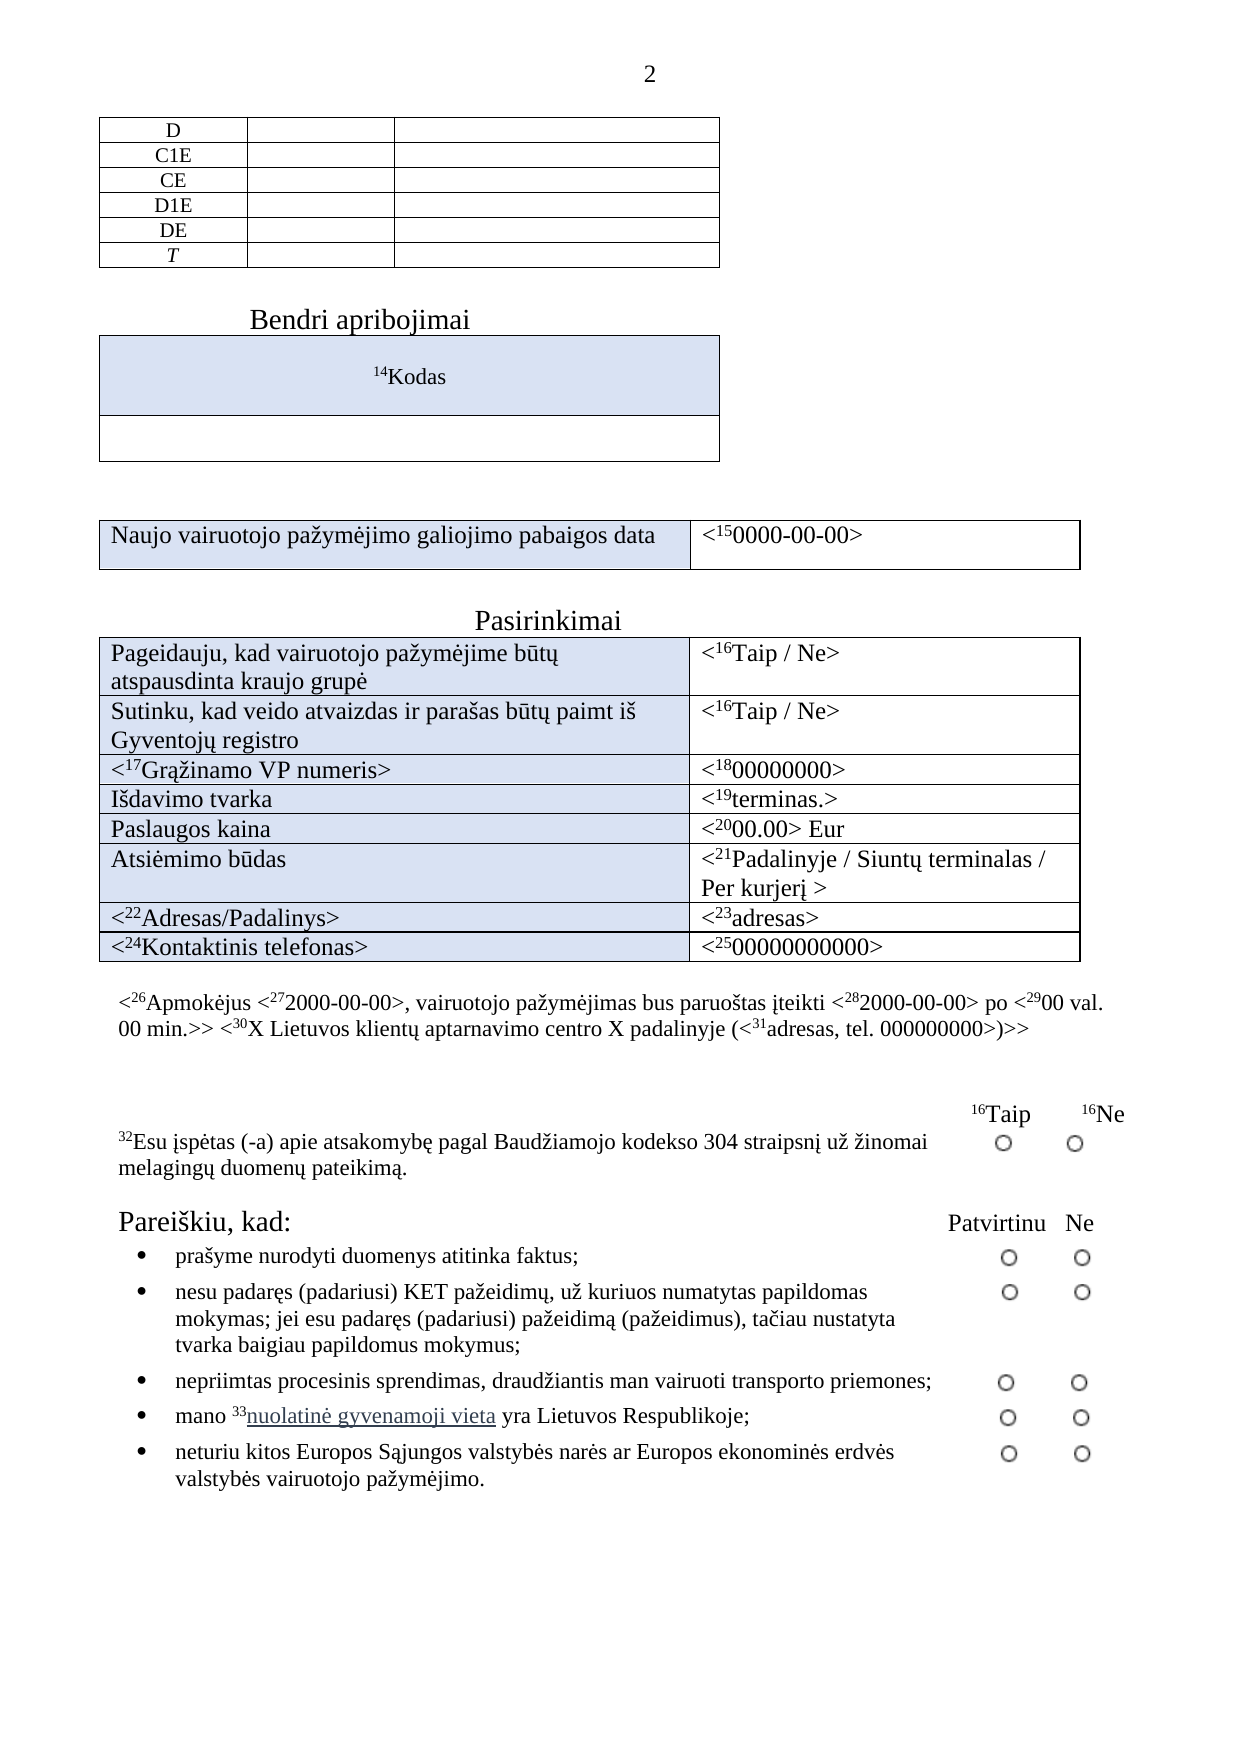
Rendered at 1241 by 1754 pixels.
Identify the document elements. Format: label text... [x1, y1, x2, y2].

table_cell <23adresas> [690, 903, 1079, 931]
table_cell  nesu padaręs (padariusi) KET pažeidimų, už kuriuos numatytas papildomas mokymas; jei esu padaręs (padariusi) pažeidimą (pažeidimus), tačiau nustatyta tvarka baigiau papildomus mokymus; [118, 1274, 1115, 1362]
text 32Esu įspėtas (-a) apie atsakomybę pagal Baudžiamojo kodekso 304 straipsnį už žinomai [118, 1128, 1181, 1154]
table_cell <17Grąžinamo VP numeris> [100, 755, 689, 783]
text melagingų duomenų pateikimą. [118, 1154, 1181, 1180]
table_header Naujo vairuotojo pažymėjimo galiojimo pabaigos data [100, 521, 690, 568]
table_cell [395, 218, 719, 242]
table_header [1127, 1238, 1155, 1274]
table_header Bendri apribojimai Pasirinkimai [88, 117, 1092, 962]
table_cell Paslaugos kaina [100, 814, 689, 843]
table_cell <2000.00> Eur [690, 814, 1079, 843]
table_cell [1115, 1398, 1127, 1433]
table_cell <21Padalinyje / Siuntų terminalas / Per kurjerį > [690, 844, 1079, 902]
table_cell [395, 143, 719, 167]
table_cell  nepriimtas procesinis sprendimas, draudžiantis man vairuoti transporto priemones; [118, 1362, 1115, 1398]
table_cell  neturiu kitos Europos Sąjungos valstybės narės ar Europos ekonominės erdvės valstybės vairuotojo pažymėjimo. [118, 1434, 1115, 1496]
text 16Taip 16Ne [118, 1099, 1181, 1128]
table_cell [100, 416, 719, 461]
table_header [1115, 1238, 1127, 1274]
table_cell [395, 243, 719, 267]
table_cell [1115, 1274, 1127, 1362]
table_cell [248, 193, 394, 217]
table_cell [248, 243, 394, 267]
table_cell DE [100, 218, 247, 242]
table_cell Išdavimo tvarka [100, 785, 689, 813]
table_cell  mano 33nuolatinė gyvenamoji vieta yra Lietuvos Respublikoje; [118, 1398, 1115, 1433]
table_header Pageidauju, kad vairuotojo pažymėjime būtų atspausdinta kraujo grupė [100, 638, 689, 695]
table_header 14Kodas [100, 336, 719, 415]
table_cell <16Taip / Ne> [690, 696, 1079, 754]
table_cell [248, 143, 394, 167]
text <26Apmokėjus <272000-00-00>, vairuotojo pažymėjimas bus paruoštas įteikti <282000-00-00> po <2900 val. [118, 989, 1181, 1015]
table_cell D [100, 118, 247, 142]
table_cell [1127, 1274, 1155, 1362]
table_cell <24Kontaktinis telefonas> [100, 933, 689, 961]
table_header <150000-00-00> [691, 521, 1079, 568]
text Pareiškiu, kad: Patvirtinu Ne [118, 1204, 1181, 1238]
table_cell [1127, 1434, 1155, 1496]
table_cell CE [100, 168, 247, 192]
table_cell [248, 168, 394, 192]
text 00 min.>> <30X Lietuvos klientų aptarnavimo centro X padalinyje (<31adresas, tel. 000000000>)>> [118, 1015, 1181, 1041]
table_cell [395, 168, 719, 192]
table_cell [395, 118, 719, 142]
table_cell <1800000000> [690, 755, 1079, 783]
table_cell <19terminas.> [690, 785, 1079, 813]
table_cell <2500000000000> [690, 933, 1079, 961]
table_cell C1E [100, 143, 247, 167]
table_cell [248, 118, 394, 142]
table_cell [1115, 1362, 1127, 1398]
table_cell T [100, 243, 247, 267]
table_cell [395, 193, 719, 217]
table_cell <22Adresas/Padalinys> [100, 903, 689, 931]
table_header <16Taip / Ne> [690, 638, 1079, 695]
table_cell Sutinku, kad veido atvaizdas ir parašas būtų paimt iš Gyventojų registro [100, 696, 689, 754]
table_cell [1115, 1434, 1127, 1496]
table_cell Atsiėmimo būdas [100, 844, 689, 902]
table_cell [248, 218, 394, 242]
table_header  prašyme nurodyti duomenys atitinka faktus; [118, 1238, 1115, 1274]
table_cell [1127, 1398, 1155, 1433]
table_cell D1E [100, 193, 247, 217]
table_cell [1127, 1362, 1155, 1398]
